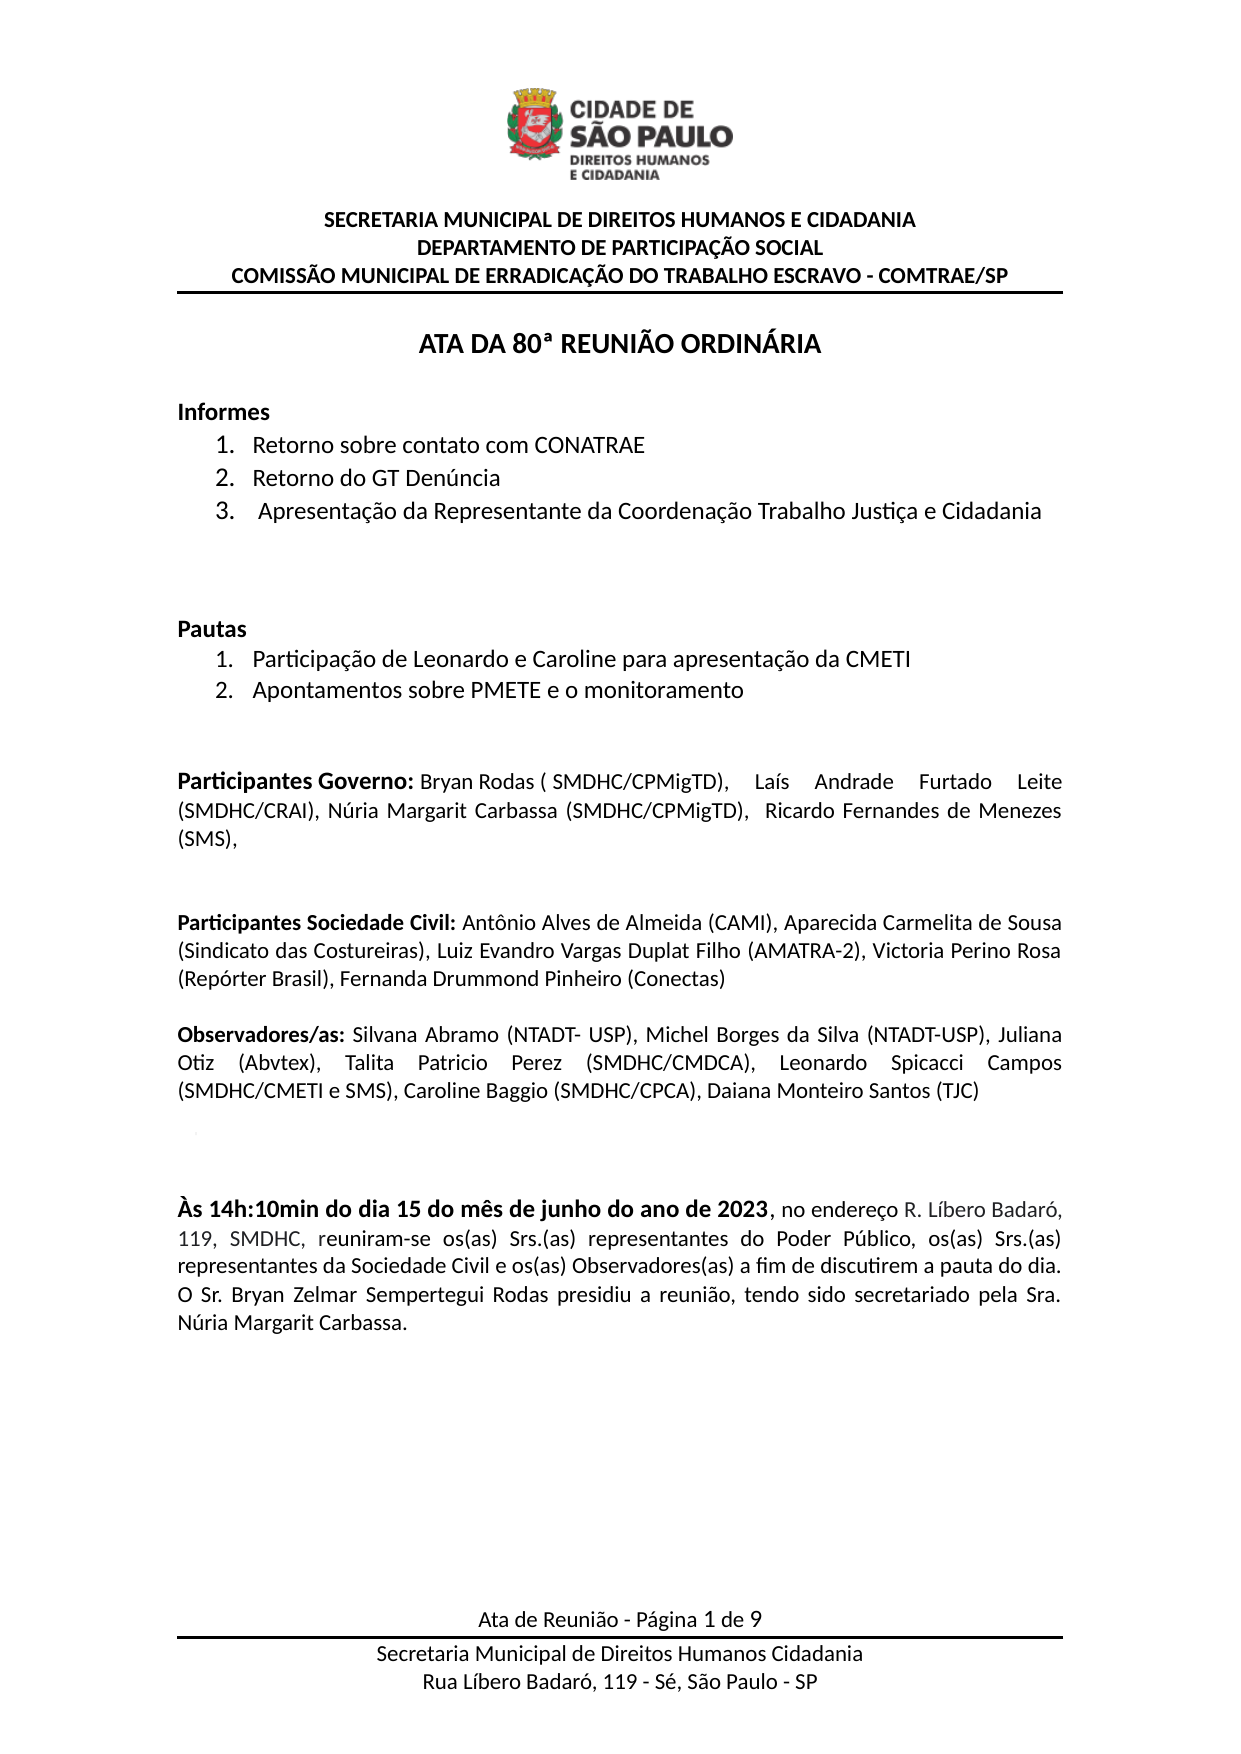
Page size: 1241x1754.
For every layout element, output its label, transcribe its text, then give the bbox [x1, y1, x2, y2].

text Participantes Sociedade Civil: Antônio Alves de Almeida (CAMI), Aparecida Carmelita de Sousa (Sindicato das Costureiras), Luiz Evandro Vargas Duplat Filho (AMATRA-2), Victoria Perino Rosa (Repórter Brasil), Fernanda Drummond Pinheiro (Conectas) [177, 908, 1063, 992]
list Apontamentos sobre PMETE e o monitoramento [215, 674, 1063, 704]
text Às 14h:10min do dia 15 do mês de junho do ano de 2023, no endereço R. Líbero Badaró, 119, SMDHC, reuniram-se os(as) Srs.(as) representantes do Poder Público, os(as) Srs.(as) representantes da Sociedade Civil e os(as) Observadores(as) a fim de discutirem a pauta do dia. O Sr. Bryan Zelmar Sempertegui Rodas presidiu a reunião, tendo sido secretariado pela Sra. Núria Margarit Carbassa. [177, 1193, 1063, 1336]
text Observadores/as: Silvana Abramo (NTADT- USP), Michel Borges da Silva (NTADT-USP), Juliana Otiz (Abvtex), Talita Patricio Perez (SMDHC/CMDCA), Leonardo Spicacci Campos (SMDHC/CMETI e SMS), Caroline Baggio (SMDHC/CPCA), Daiana Monteiro Santos (TJC) [177, 1020, 1063, 1104]
picture [507, 88, 733, 180]
text Participantes Governo: Bryan Rodas ( SMDHC/CPMigTD), Laís Andrade Furtado Leite (SMDHC/CRAI), Núria Margarit Carbassa (SMDHC/CPMigTD), Ricardo Fernandes de Menezes (SMS), [177, 765, 1063, 852]
list Participação de Leonardo e Caroline para apresentação da CMETI [215, 643, 1063, 674]
list Apresentação da Representante da Coordenação Trabalho Justiça e Cidadania [215, 493, 1063, 526]
text Pautas [177, 613, 1063, 643]
list Retorno sobre contato com CONATRAE [215, 427, 1063, 460]
text Informes [177, 396, 1063, 427]
list Retorno do GT Denúncia [215, 460, 1063, 493]
text ATA DA 80ª REUNIÃO ORDINÁRIA [177, 325, 1063, 361]
